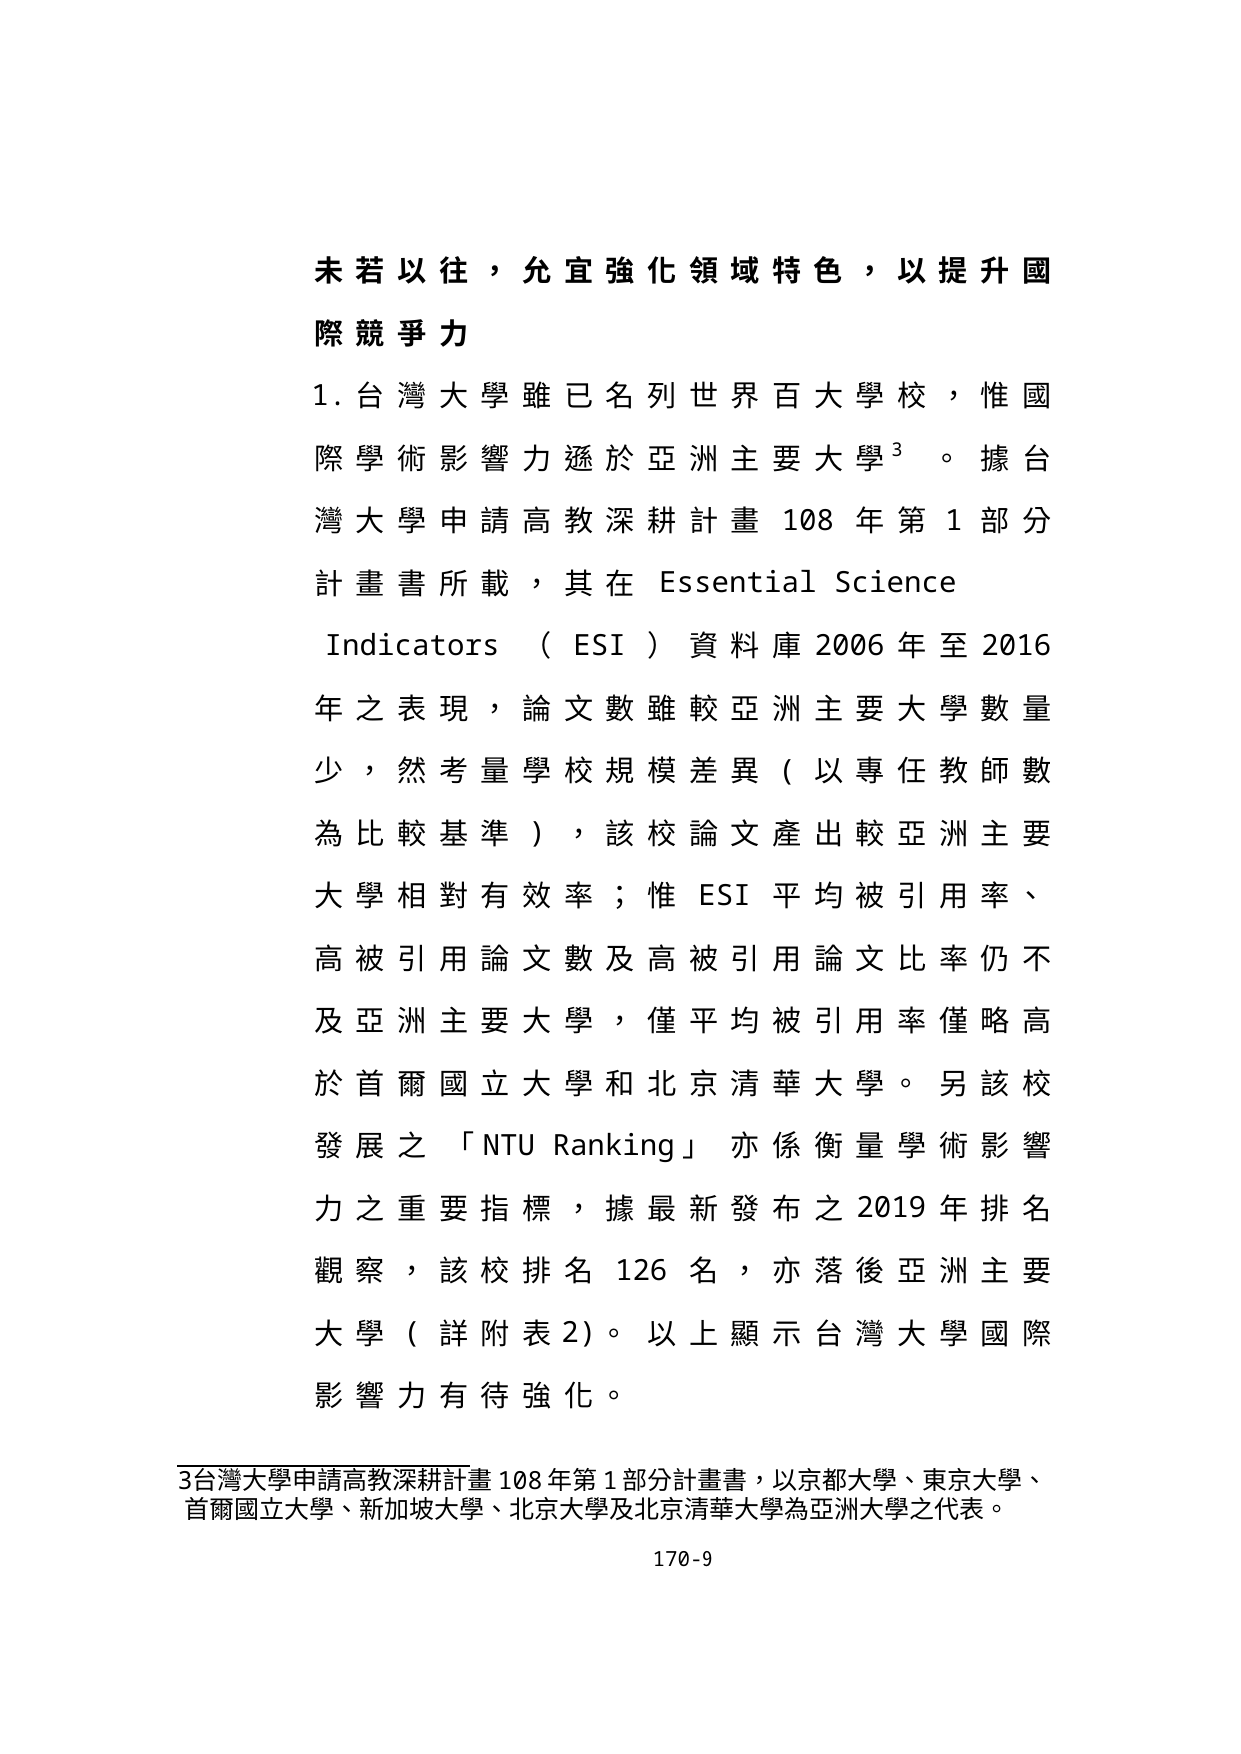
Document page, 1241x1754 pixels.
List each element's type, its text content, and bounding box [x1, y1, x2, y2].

text 台灣大學申請高教深耕計畫108年第1部分計畫書，以京都大學、東京大學、首爾國立大學、新加坡大學、北京大學及北京清華大學為亞洲大學之代表。 [177, 1466, 1063, 1525]
text 1.台灣大學雖已名列世界百大學校，惟國際學術影響力遜於亞洲主要大學。據台灣大學申請高教深耕計畫108年第1部分計畫書所載，其在Essential Science Indicators（ESI）資料庫2006年至2016年之表現，論文數雖較亞洲主要大學數量少，然考量學校規模差異(以專任教師數為比較基準)，該校論文產出較亞洲主要大學相對有效率；惟ESI平均被引用率、高被引用論文數及高被引用論文比率仍不及亞洲主要大學，僅平均被引用率僅略高於首爾國立大學和北京清華大學。另該校發展之「NTU Ranking」亦係衡量學術影響力之重要指標，據最新發布之2019年排名觀察，該校排名126名，亦落後亞洲主要大學(詳附表2)。以上顯示台灣大學國際影響力有待強化。 [271, 352, 1058, 1415]
text 未若以往，允宜強化領域特色，以提升國際競爭力 [242, 227, 1058, 352]
